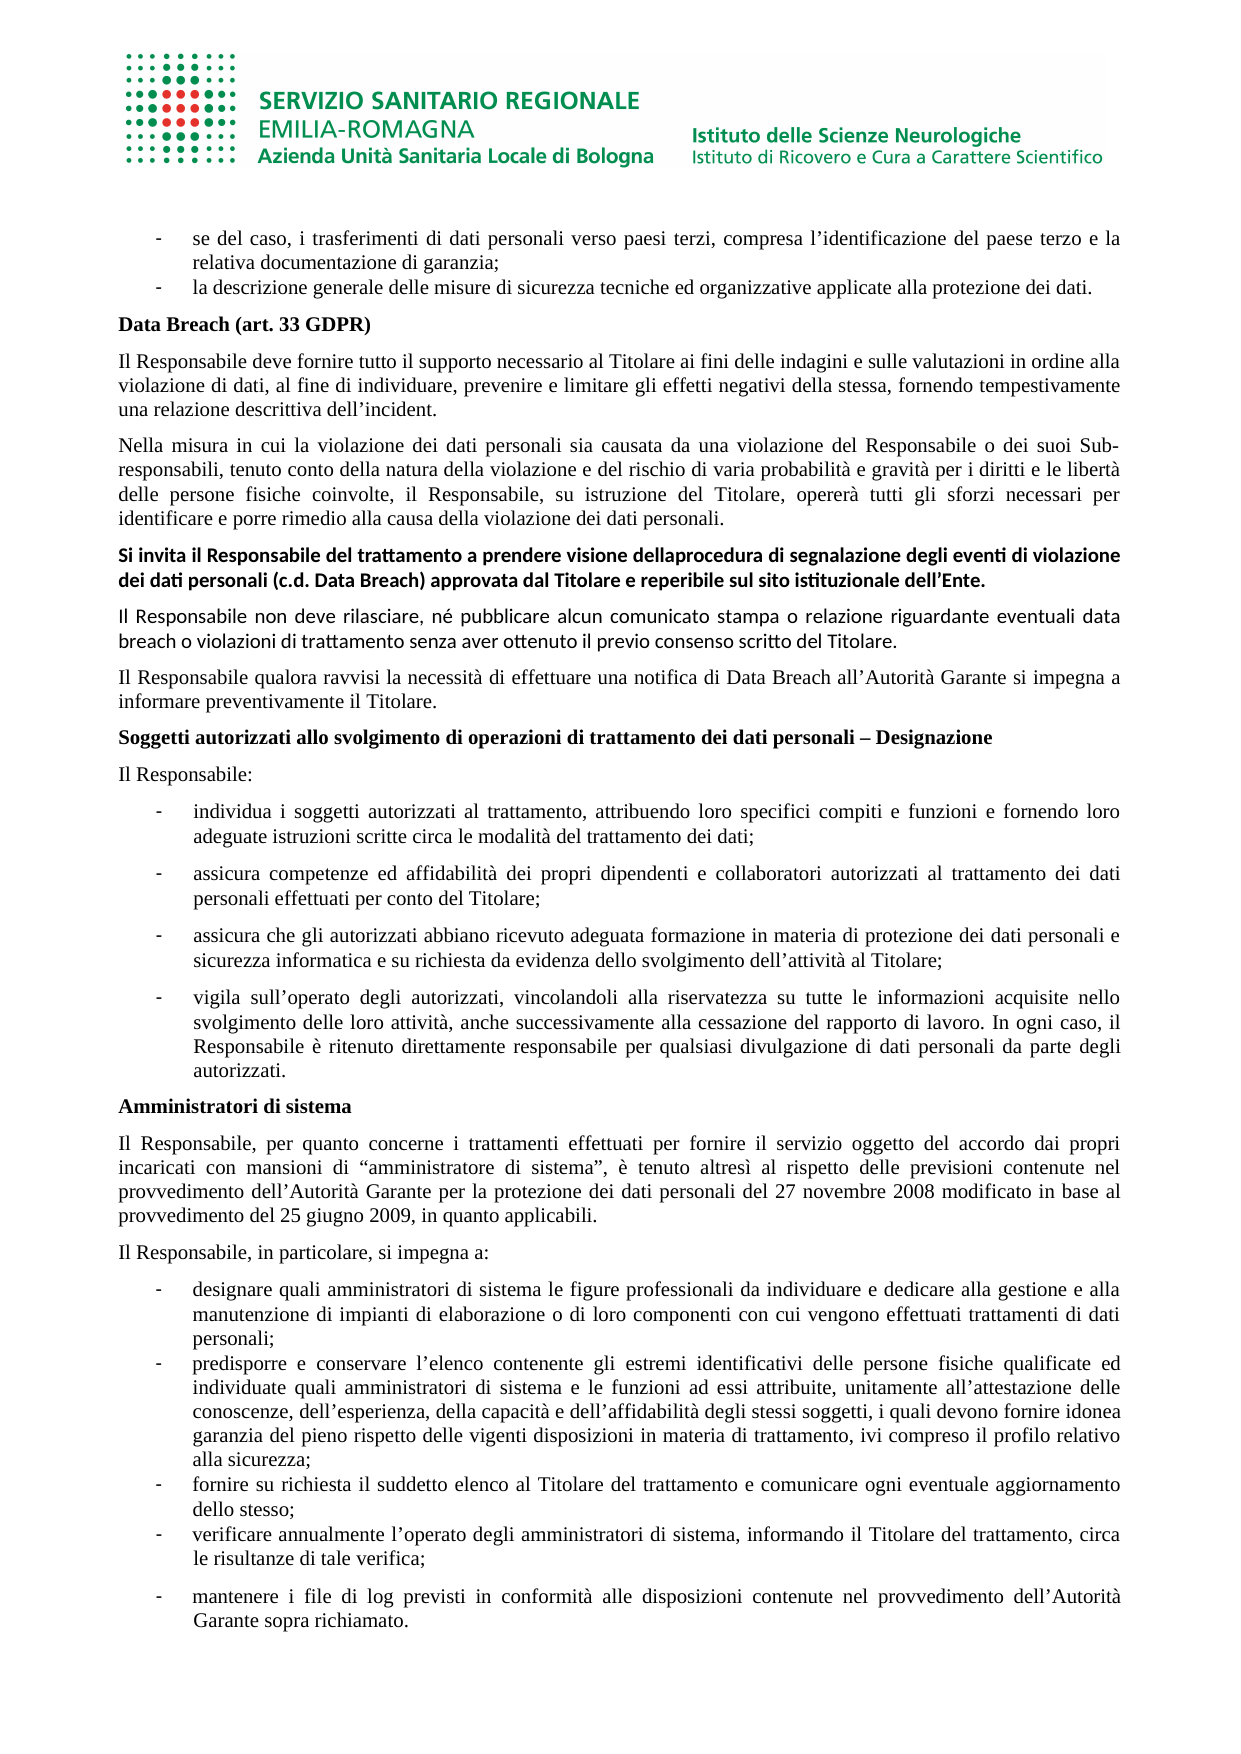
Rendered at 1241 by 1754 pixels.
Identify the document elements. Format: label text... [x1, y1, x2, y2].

list fornire su richiesta il suddetto elenco al Titolare del trattamento e comunicare ogni eventuale aggiornamento dello stesso; [155, 1471, 1122, 1521]
text Soggetti autorizzati allo svolgimento di operazioni di trattamento dei dati personali – Designazione [118, 725, 1122, 749]
text Amministratori di sistema [118, 1094, 1122, 1118]
text Nella misura in cui la violazione dei dati personali sia causata da una violazione del Responsabile o dei suoi Sub-responsabili, tenuto conto della natura della violazione e del rischio di varia probabilità e gravità per i diritti e le libertà delle persone fisiche coinvolte, il Responsabile, su istruzione del Titolare, opererà tutti gli sforzi necessari per identificare e porre rimedio alla causa della violazione dei dati personali. [118, 433, 1122, 529]
list mantenere i file di log previsti in conformità alle disposizioni contenute nel provvedimento dell’Autorità Garante sopra richiamato. [156, 1583, 1122, 1632]
text Il Responsabile qualora ravvisi la necessità di effettuare una notifica di Data Breach all’Autorità Garante si impegna a informare preventivamente il Titolare. [118, 664, 1122, 713]
list assicura che gli autorizzati abbiano ricevuto adeguata formazione in materia di protezione dei dati personali e sicurezza informatica e su richiesta da evidenza dello svolgimento dell’attività al Titolare; [156, 922, 1122, 972]
list la descrizione generale delle misure di sicurezza tecniche ed organizzative applicate alla protezione dei dati. [155, 274, 1122, 299]
text Il Responsabile: [118, 762, 1122, 786]
list verificare annualmente l’operato degli amministratori di sistema, informando il Titolare del trattamento, circa le risultanze di tale verifica; [156, 1521, 1122, 1570]
text Si invita il Responsabile del trattamento a prendere visione dellaprocedura di segnalazione degli eventi di violazione dei dati personali (c.d. Data Breach) approvata dal Titolare e reperibile sul sito istituzionale dell’Ente. [118, 542, 1122, 593]
text Il Responsabile deve fornire tutto il supporto necessario al Titolare ai fini delle indagini e sulle valutazioni in ordine alla violazione di dati, al fine di individuare, prevenire e limitare gli effetti negativi della stessa, fornendo tempestivamente una relazione descrittiva dell’incident. [118, 349, 1122, 421]
text Il Responsabile, in particolare, si impegna a: [118, 1240, 1122, 1264]
list se del caso, i trasferimenti di dati personali verso paesi terzi, compresa l’identificazione del paese terzo e la relativa documentazione di garanzia; [155, 225, 1122, 274]
list assicura competenze ed affidabilità dei propri dipendenti e collaboratori autorizzati al trattamento dei dati personali effettuati per conto del Titolare; [156, 860, 1122, 910]
picture [121, 53, 1107, 168]
text Il Responsabile, per quanto concerne i trattamenti effettuati per fornire il servizio oggetto del accordo dai propri incaricati con mansioni di “amministratore di sistema”, è tenuto altresì al rispetto delle previsioni contenute nel provvedimento dell’Autorità Garante per la protezione dei dati personali del 27 novembre 2008 modificato in base al provvedimento del 25 giugno 2009, in quanto applicabili. [118, 1131, 1122, 1227]
text Data Breach (art. 33 GDPR) [118, 312, 1122, 336]
list individua i soggetti autorizzati al trattamento, attribuendo loro specifici compiti e funzioni e fornendo loro adeguate istruzioni scritte circa le modalità del trattamento dei dati; [156, 798, 1122, 848]
list vigila sull’operato degli autorizzati, vincolandoli alla riservatezza su tutte le informazioni acquisite nello svolgimento delle loro attività, anche successivamente alla cessazione del rapporto di lavoro. In ogni caso, il Responsabile è ritenuto direttamente responsabile per qualsiasi divulgazione di dati personali da parte degli autorizzati. [156, 984, 1122, 1082]
list predisporre e conservare l’elenco contenente gli estremi identificativi delle persone fisiche qualificate ed individuate quali amministratori di sistema e le funzioni ad essi attribuite, unitamente all’attestazione delle conoscenze, dell’esperienza, della capacità e dell’affidabilità degli stessi soggetti, i quali devono fornire idonea garanzia del pieno rispetto delle vigenti disposizioni in materia di trattamento, ivi compreso il profilo relativo alla sicurezza; [155, 1350, 1122, 1471]
list designare quali amministratori di sistema le figure professionali da individuare e dedicare alla gestione e alla manutenzione di impianti di elaborazione o di loro componenti con cui vengono effettuati trattamenti di dati personali; [155, 1276, 1122, 1350]
text Il Responsabile non deve rilasciare, né pubblicare alcun comunicato stampa o relazione riguardante eventuali data breach o violazioni di trattamento senza aver ottenuto il previo consenso scritto del Titolare. [118, 603, 1122, 654]
